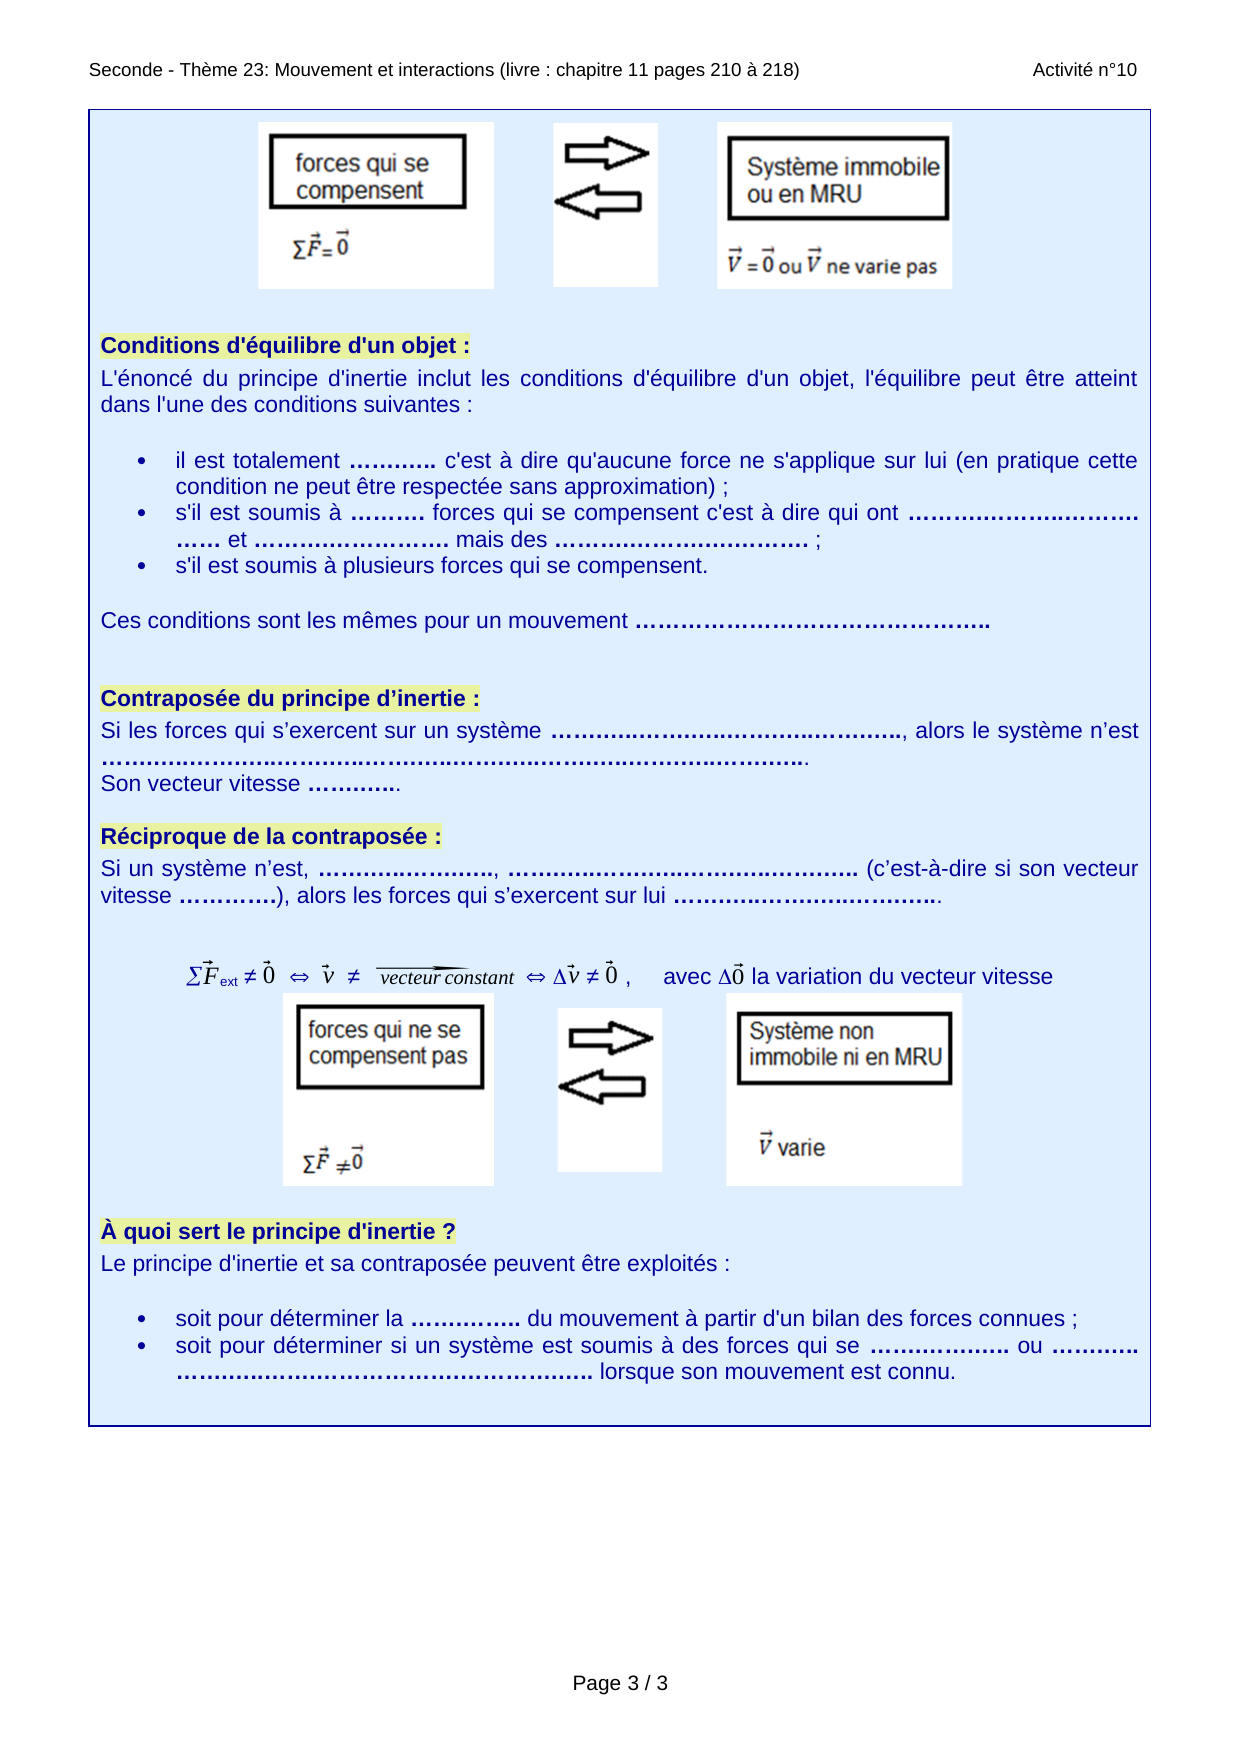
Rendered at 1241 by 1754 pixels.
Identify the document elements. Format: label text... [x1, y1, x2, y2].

table_header [963, 995, 1139, 1186]
picture [282, 993, 494, 1186]
table_header Conditions d'équilibre d'un objet : L'énoncé du principe d'inertie inclut les conditions d'équilibre d'un objet, l'équilibre peut être atteint dans l'une des conditions suivantes : il est totalement …….….. c'est à dire qu'aucune force ne s'applique sur lui (en pratique cette condition ne peut être respectée sans approximation) ; s'il est soumis à ………. forces qui se compensent c'est à dire qui ont ……….………..……….…… et ……….……………. mais des ……….……….….………. ; s'il est soumis à plusieurs forces qui se compensent. Ces conditions sont les mêmes pour un mouvement ……………………………………….. Contraposée du principe d’inertie : Si les forces qui s’exercent sur un système …….…..…….…..…….…..…….….., alors le système n’est …….…..…….…..…….…..…….…..…….…..…….…..…….…..…….…... Son vecteur vitesse …….…... Réciproque de la contraposée : Si un système n’est, …….…..…….….., …….…..…….…..…….…..…….….. (c’est-à-dire si son vecteur vitesse ………….), alors les forces qui s’exercent sur lui …….…..…….…..…….…... ext ≠  ≠   ≠ , avec  la variation du vecteur vitesse À quoi sert le principe d'inertie ? Le principe d'inertie et sa contraposée peuvent être exploités : soit pour déterminer la …….…….. du mouvement à partir d'un bilan des forces connues ; soit pour déterminer si un système est soumis à des forces qui se …….…….….. ou …….…..…….…..…….……………….………….….. lorsque son mouvement est connu. [90, 110, 1150, 1425]
table_cell [707, 289, 1139, 314]
table_header [495, 123, 505, 288]
table_cell [101, 289, 505, 314]
table_cell [506, 1187, 715, 1217]
table_header [707, 123, 717, 288]
picture [726, 993, 963, 1186]
table_header [101, 123, 258, 288]
picture [717, 122, 953, 289]
table_cell [506, 289, 706, 314]
picture [557, 1008, 663, 1172]
table_header [506, 123, 706, 288]
table_cell [101, 1187, 505, 1217]
table_header [953, 123, 1139, 288]
table_header [716, 995, 726, 1186]
table_header [494, 995, 505, 1186]
picture [258, 122, 495, 289]
table_cell [716, 1187, 1139, 1217]
table_header [506, 995, 715, 1186]
table_header [101, 995, 282, 1186]
picture [553, 123, 659, 287]
